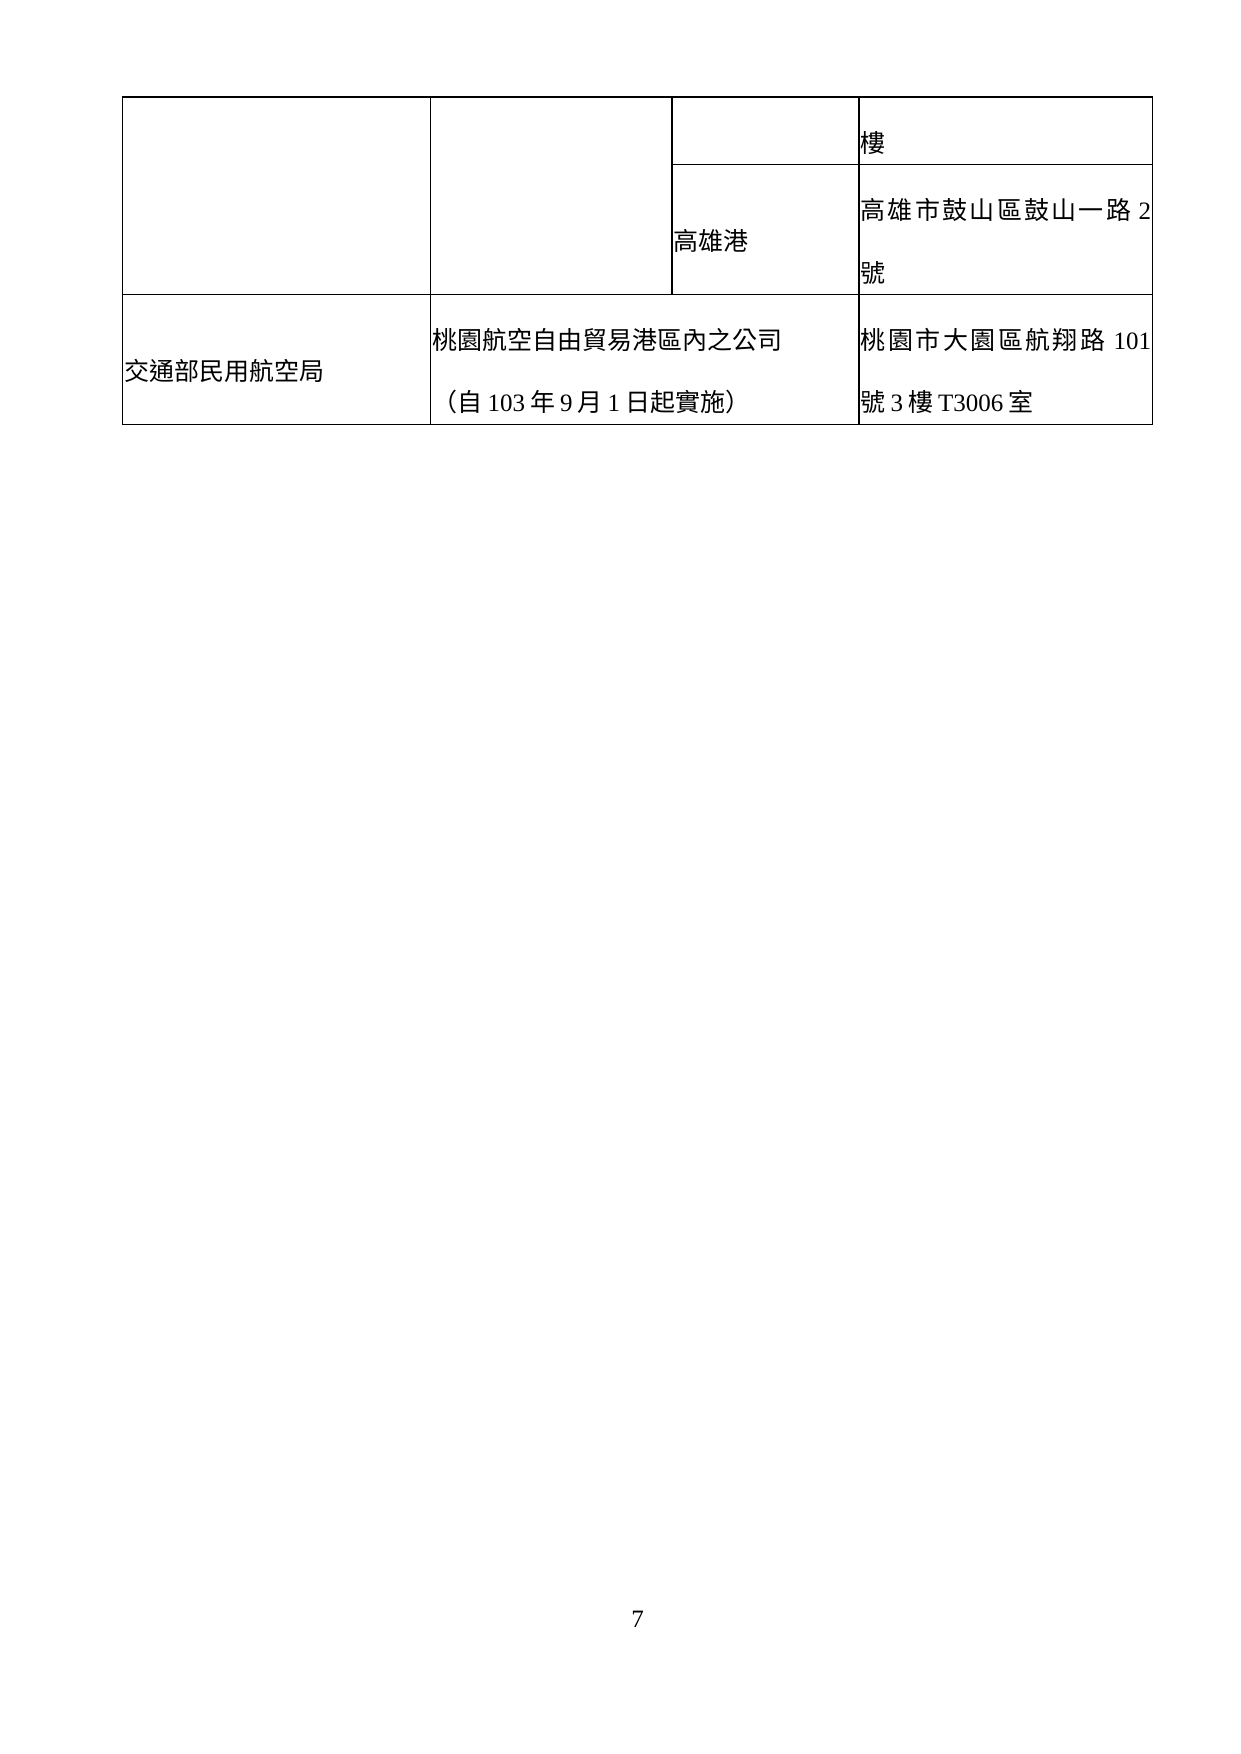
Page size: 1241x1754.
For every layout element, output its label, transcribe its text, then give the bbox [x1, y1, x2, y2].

table_cell 桃園航空自由貿易港區內之公司 （自103年9月1日起實施） [431, 295, 858, 423]
table_cell [431, 98, 671, 293]
table_cell 交通部民用航空局 [123, 295, 430, 423]
table_cell [123, 98, 430, 293]
table_cell 桃園市大園區航翔路101號3樓T3006室 [860, 295, 1152, 423]
table_cell 樓 [860, 98, 1152, 164]
table_cell [673, 98, 858, 164]
table_cell 高雄市鼓山區鼓山一路2號 [860, 165, 1152, 293]
table_cell 高雄港 [673, 165, 858, 293]
